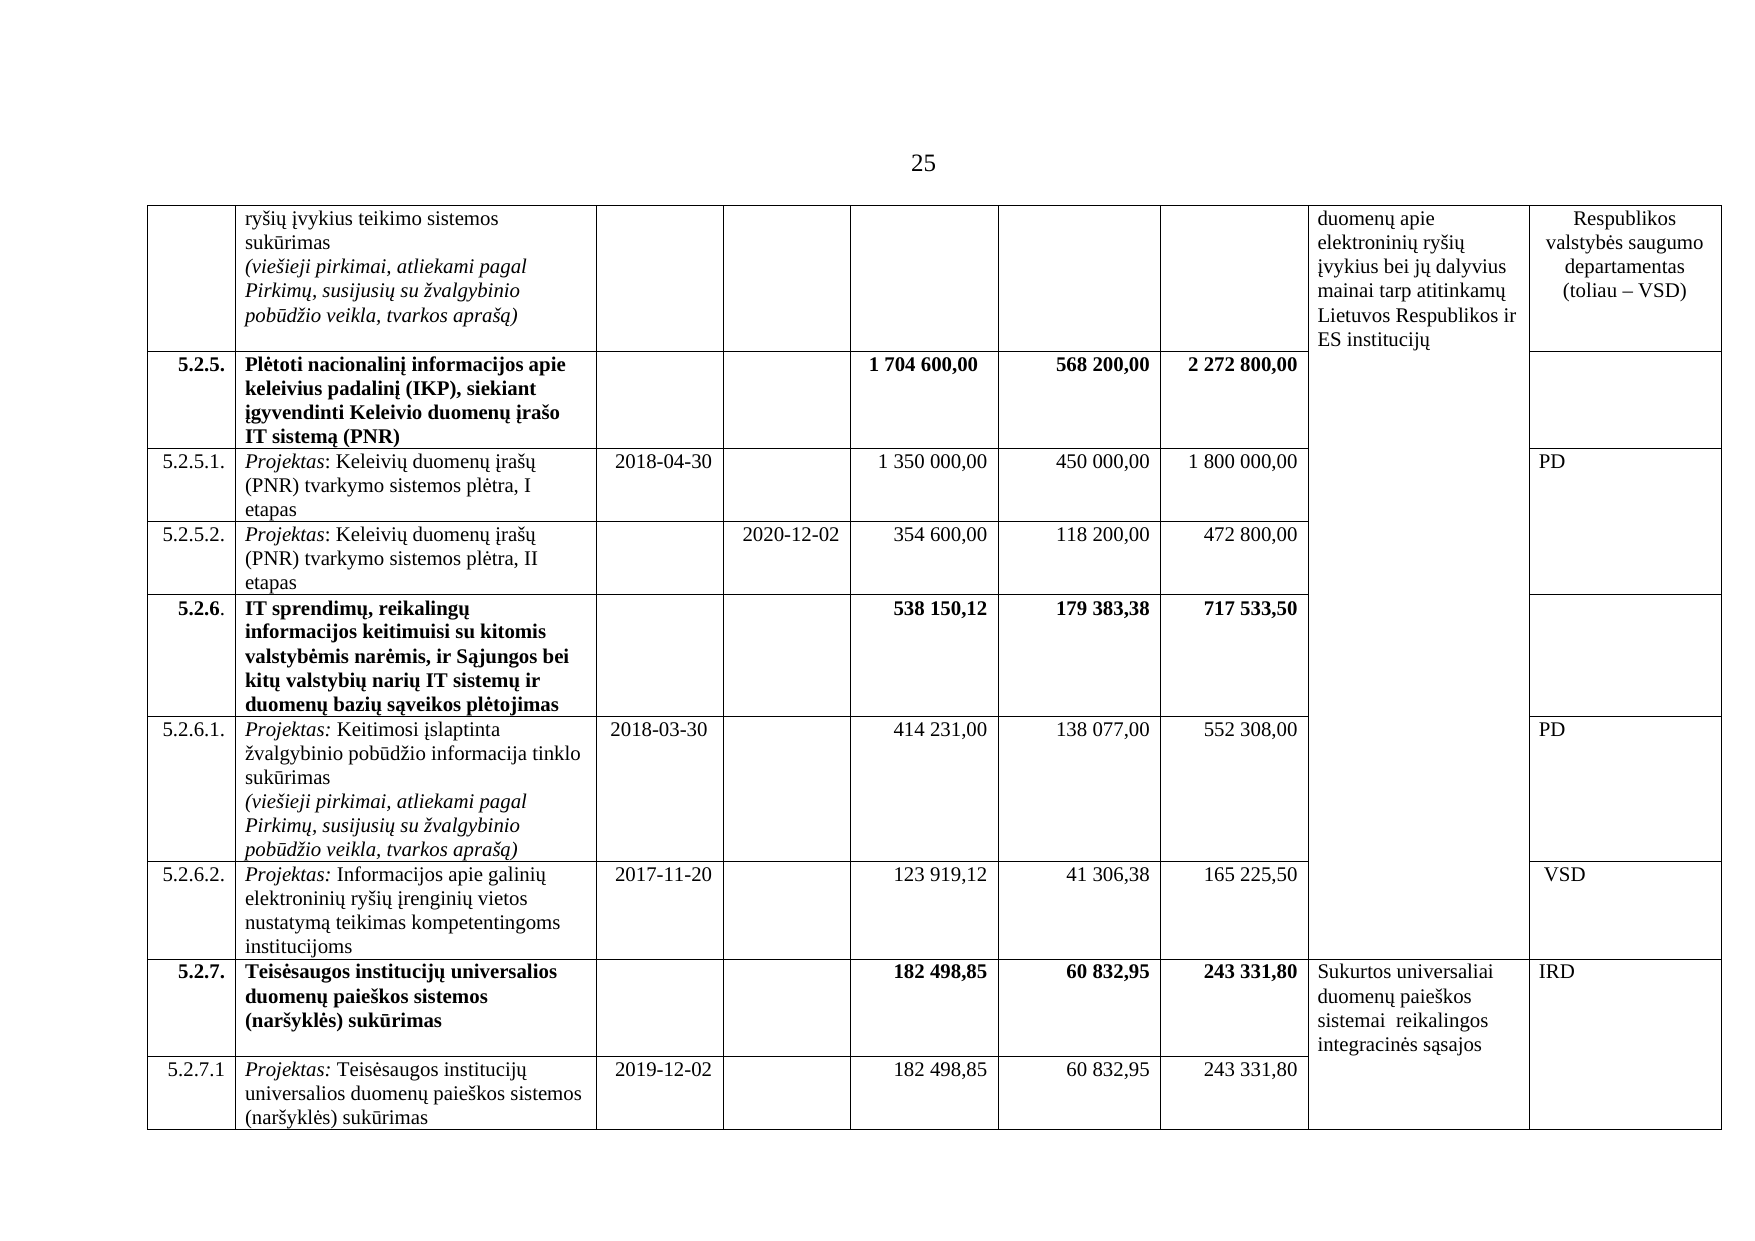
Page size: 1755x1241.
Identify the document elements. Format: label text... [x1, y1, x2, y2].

table_cell 243 331,80 [1161, 1057, 1308, 1129]
table_cell [597, 522, 723, 594]
table_cell duomenų apie elektroninių ryšių įvykius bei jų dalyvius mainai tarp atitinkamų Lietuvos Respublikos ir ES institucijų [1309, 206, 1529, 351]
table_cell [1309, 448, 1529, 521]
table_cell 450 000,00 [999, 449, 1160, 521]
table_cell IT sprendimų, reikalingų informacijos keitimuisi su kitomis valstybėmis narėmis, ir Sąjungos bei kitų valstybių narių IT sistemų ir duomenų bazių sąveikos plėtojimas [236, 595, 596, 716]
table_cell [597, 206, 723, 351]
table_cell [1530, 1056, 1721, 1129]
table_cell [724, 1057, 850, 1129]
table_cell 1 350 000,00 [851, 449, 998, 521]
table_cell 182 498,85 [851, 960, 998, 1056]
table_cell 1 800 000,00 [1161, 449, 1308, 521]
table_cell 5.2.6.2. [148, 862, 235, 958]
table_cell 41 306,38 [999, 862, 1160, 958]
table_cell 2019-12-02 [597, 1057, 723, 1129]
table_cell [999, 206, 1160, 351]
table_cell Projektas: Teisėsaugos institucijų universalios duomenų paieškos sistemos (naršyklės) sukūrimas [236, 1057, 596, 1129]
table_cell [1161, 206, 1308, 351]
table_cell [148, 206, 235, 351]
table_cell [1309, 594, 1529, 716]
table_cell [724, 717, 850, 861]
table_cell [851, 206, 998, 351]
table_cell 5.2.5.2. [148, 522, 235, 594]
table_cell 5.2.5.1. [148, 449, 235, 521]
table_cell Teisėsaugos institucijų universalios duomenų paieškos sistemos (naršyklės) sukūrimas [236, 960, 596, 1056]
table_cell [597, 352, 723, 448]
table_cell 123 919,12 [851, 862, 998, 958]
table_cell [597, 960, 723, 1056]
table_cell [724, 206, 850, 351]
table_cell 354 600,00 [851, 522, 998, 594]
table_cell [1309, 351, 1529, 448]
table_cell Respublikos valstybės saugumo departamentas (toliau – VSD) [1530, 206, 1721, 351]
table_cell 5.2.7.1 [148, 1057, 235, 1129]
table_cell [597, 595, 723, 716]
table_cell ryšių įvykius teikimo sistemos sukūrimas (viešieji pirkimai, atliekami pagal Pirkimų, susijusių su žvalgybinio pobūdžio veikla, tvarkos aprašą) [236, 206, 596, 351]
table_cell IRD [1530, 960, 1721, 1056]
table_cell [724, 449, 850, 521]
table_cell 2018-04-30 [597, 449, 723, 521]
table_cell 568 200,00 [999, 352, 1160, 448]
table_cell [724, 862, 850, 958]
table_cell 538 150,12 [851, 595, 998, 716]
table_cell Projektas: Informacijos apie galinių elektroninių ryšių įrenginių vietos nustatymą teikimas kompetentingoms institucijoms [236, 862, 596, 958]
table_cell 179 383,38 [999, 595, 1160, 716]
table_cell 60 832,95 [999, 1057, 1160, 1129]
table_cell Projektas: Keitimosi įslaptinta žvalgybinio pobūdžio informacija tinklo sukūrimas (viešieji pirkimai, atliekami pagal Pirkimų, susijusių su žvalgybinio pobūdžio veikla, tvarkos aprašą) [236, 717, 596, 861]
table_cell [1530, 595, 1721, 716]
table_cell Projektas: Keleivių duomenų įrašų (PNR) tvarkymo sistemos plėtra, I etapas [236, 449, 596, 521]
table_cell 472 800,00 [1161, 522, 1308, 594]
table_cell 118 200,00 [999, 522, 1160, 594]
table_cell 5.2.7. [148, 960, 235, 1056]
table_cell 243 331,80 [1161, 960, 1308, 1056]
table_cell [724, 960, 850, 1056]
table_cell 717 533,50 [1161, 595, 1308, 716]
table_cell [724, 352, 850, 448]
table_cell [1530, 521, 1721, 594]
table_cell Projektas: Keleivių duomenų įrašų (PNR) tvarkymo sistemos plėtra, II etapas [236, 522, 596, 594]
table_cell 165 225,50 [1161, 862, 1308, 958]
table_cell 60 832,95 [999, 960, 1160, 1056]
table_cell Plėtoti nacionalinį informacijos apie keleivius padalinį (IKP), siekiant įgyvendinti Keleivio duomenų įrašo IT sistemą (PNR) [236, 352, 596, 448]
table_cell [724, 595, 850, 716]
table_cell [1309, 521, 1529, 594]
table_cell 5.2.5. [148, 352, 235, 448]
table_cell VSD [1530, 862, 1721, 958]
table_cell 2020-12-02 [724, 522, 850, 594]
table_cell PD [1530, 449, 1721, 521]
table_cell 1 704 600,00 [851, 352, 998, 448]
table_cell PD [1530, 717, 1721, 861]
table_cell 182 498,85 [851, 1057, 998, 1129]
table_cell 5.2.6. [148, 595, 235, 716]
table_cell 414 231,00 [851, 717, 998, 861]
table_cell [1309, 861, 1529, 958]
table_cell 552 308,00 [1161, 717, 1308, 861]
table_cell [1309, 1056, 1529, 1129]
table_cell 2018-03-30 [597, 717, 723, 861]
table_cell 2 272 800,00 [1161, 352, 1308, 448]
table_cell 2017-11-20 [597, 862, 723, 958]
table_cell Sukurtos universaliai duomenų paieškos sistemai reikalingos integracinės sąsajos [1309, 960, 1529, 1056]
table_cell [1309, 716, 1529, 861]
table_cell [1530, 352, 1721, 448]
table_cell 5.2.6.1. [148, 717, 235, 861]
table_cell 138 077,00 [999, 717, 1160, 861]
